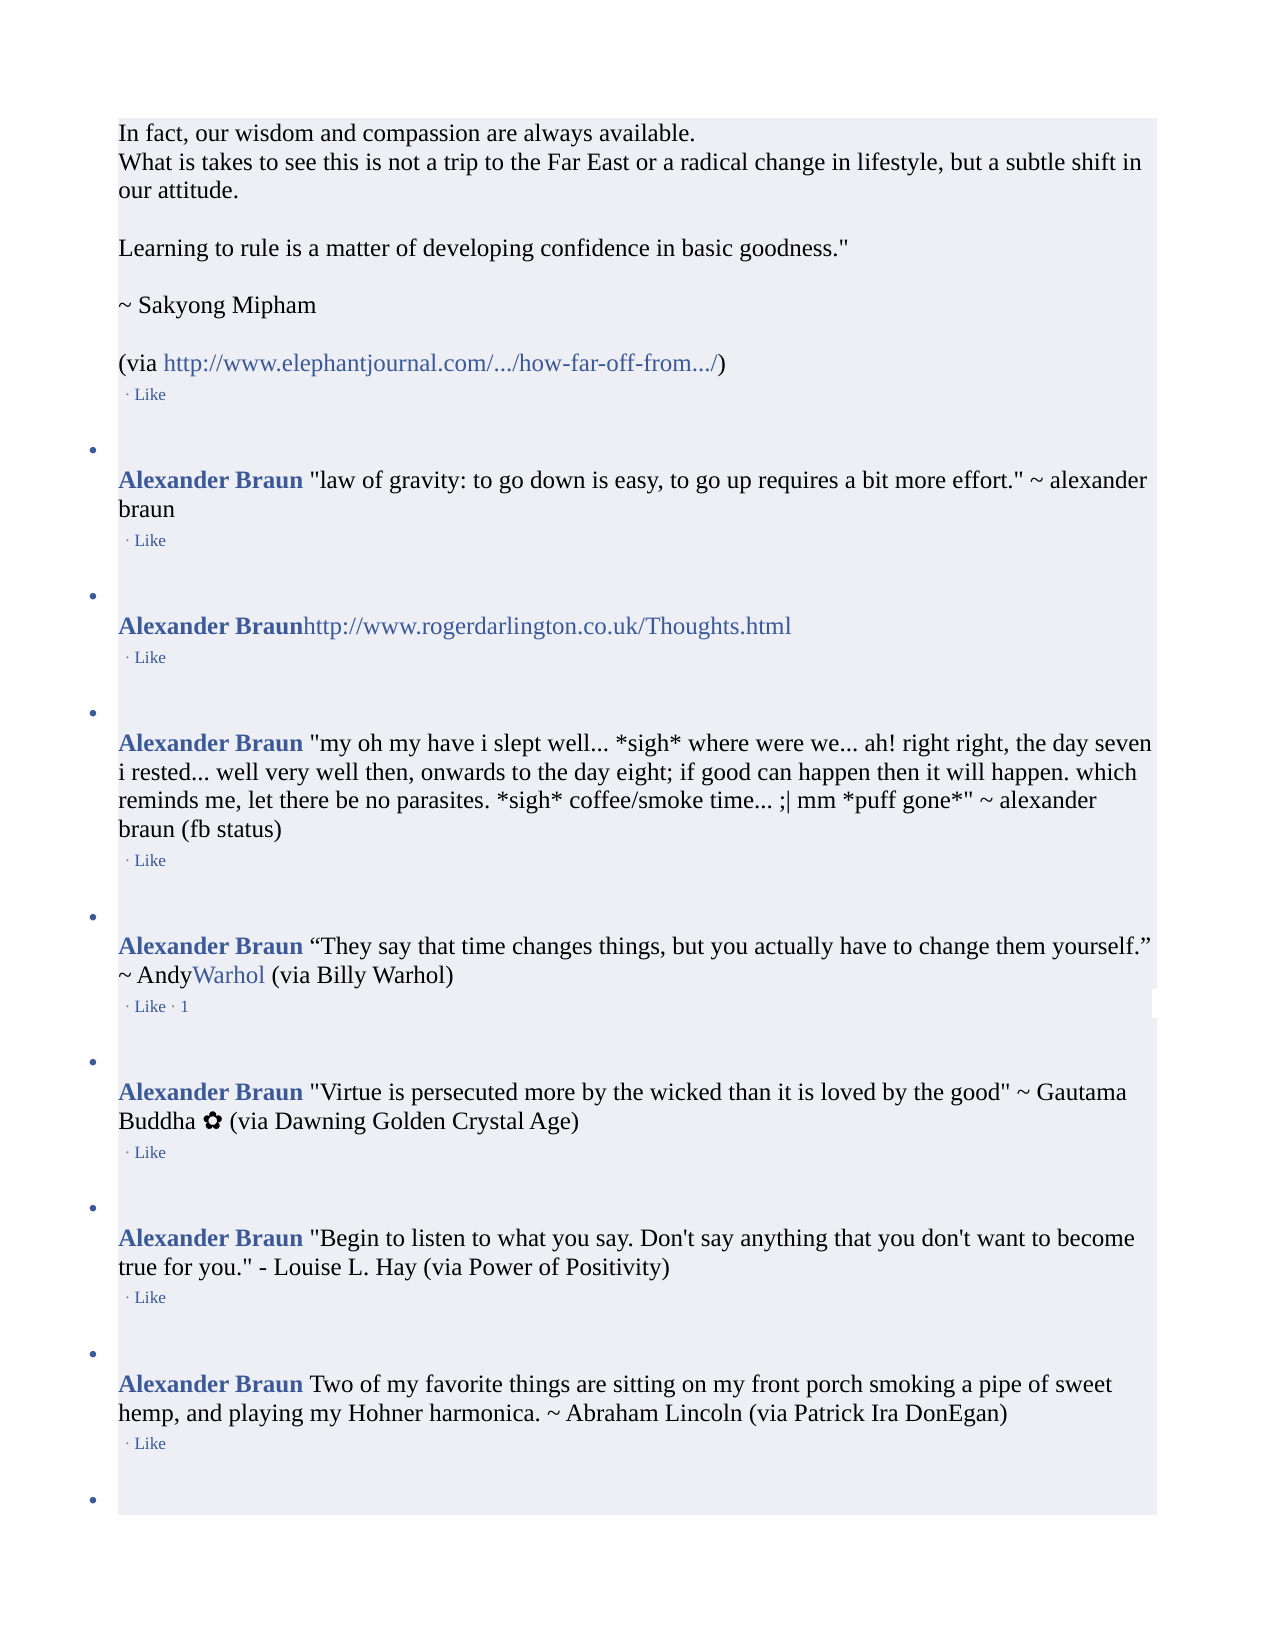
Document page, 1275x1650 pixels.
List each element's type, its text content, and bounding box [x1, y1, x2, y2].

list Alexander Braun Two of my favorite things are sitting on my front porch smoking a pipe of sweet hemp, and playing my Hohner harmonica. ~ Abraham Lincoln (via Patrick Ira DonEgan) [118, 1369, 1157, 1426]
list · Like [118, 377, 1157, 406]
list Alexander Braun "Virtue is persecuted more by the wicked than it is loved by the good" ~ Gautama Buddha ✿ (via Dawning Golden Crystal Age) [118, 1077, 1157, 1135]
list · Like · 1 [118, 989, 1152, 1018]
list Alexander Braun “They say that time changes things, but you actually have to change them yourself.” ~ AndyWarhol (via Billy Warhol) [118, 931, 1157, 989]
list · Like [118, 523, 1157, 551]
list · Like [118, 843, 1157, 872]
list · Like [118, 1135, 1157, 1163]
list · Like [118, 1281, 1157, 1309]
list · Like [118, 1426, 1157, 1455]
list Alexander Braunhttp://www.rogerdarlington.co.uk/Thoughts.html [118, 611, 1157, 640]
list In fact, our wisdom and compassion are always available. What is takes to see this is not a trip to the Far East or a radical change in lifestyle, but a subtle shift in our attitude. Learning to rule is a matter of developing confidence in basic goodness." ~ Sakyong Mipham (via http://www.elephantjournal.com/.../how-far-off-from.../) [118, 118, 1157, 377]
list · Like [118, 640, 1157, 668]
list Alexander Braun "law of gravity: to go down is easy, to go up requires a bit more effort." ~ alexander braun [118, 465, 1157, 523]
list Alexander Braun "Begin to listen to what you say. Don't say anything that you don't want to become true for you." - Louise L. Hay (via Power of Positivity) [118, 1223, 1157, 1281]
list Alexander Braun "my oh my have i slept well... *sigh* where were we... ah! right right, the day seven i rested... well very well then, onwards to the day eight; if good can happen then it will happen. which reminds me, let there be no parasites. *sigh* coffee/smoke time... ;| mm *puff gone*" ~ alexander braun (fb status) [118, 728, 1157, 843]
